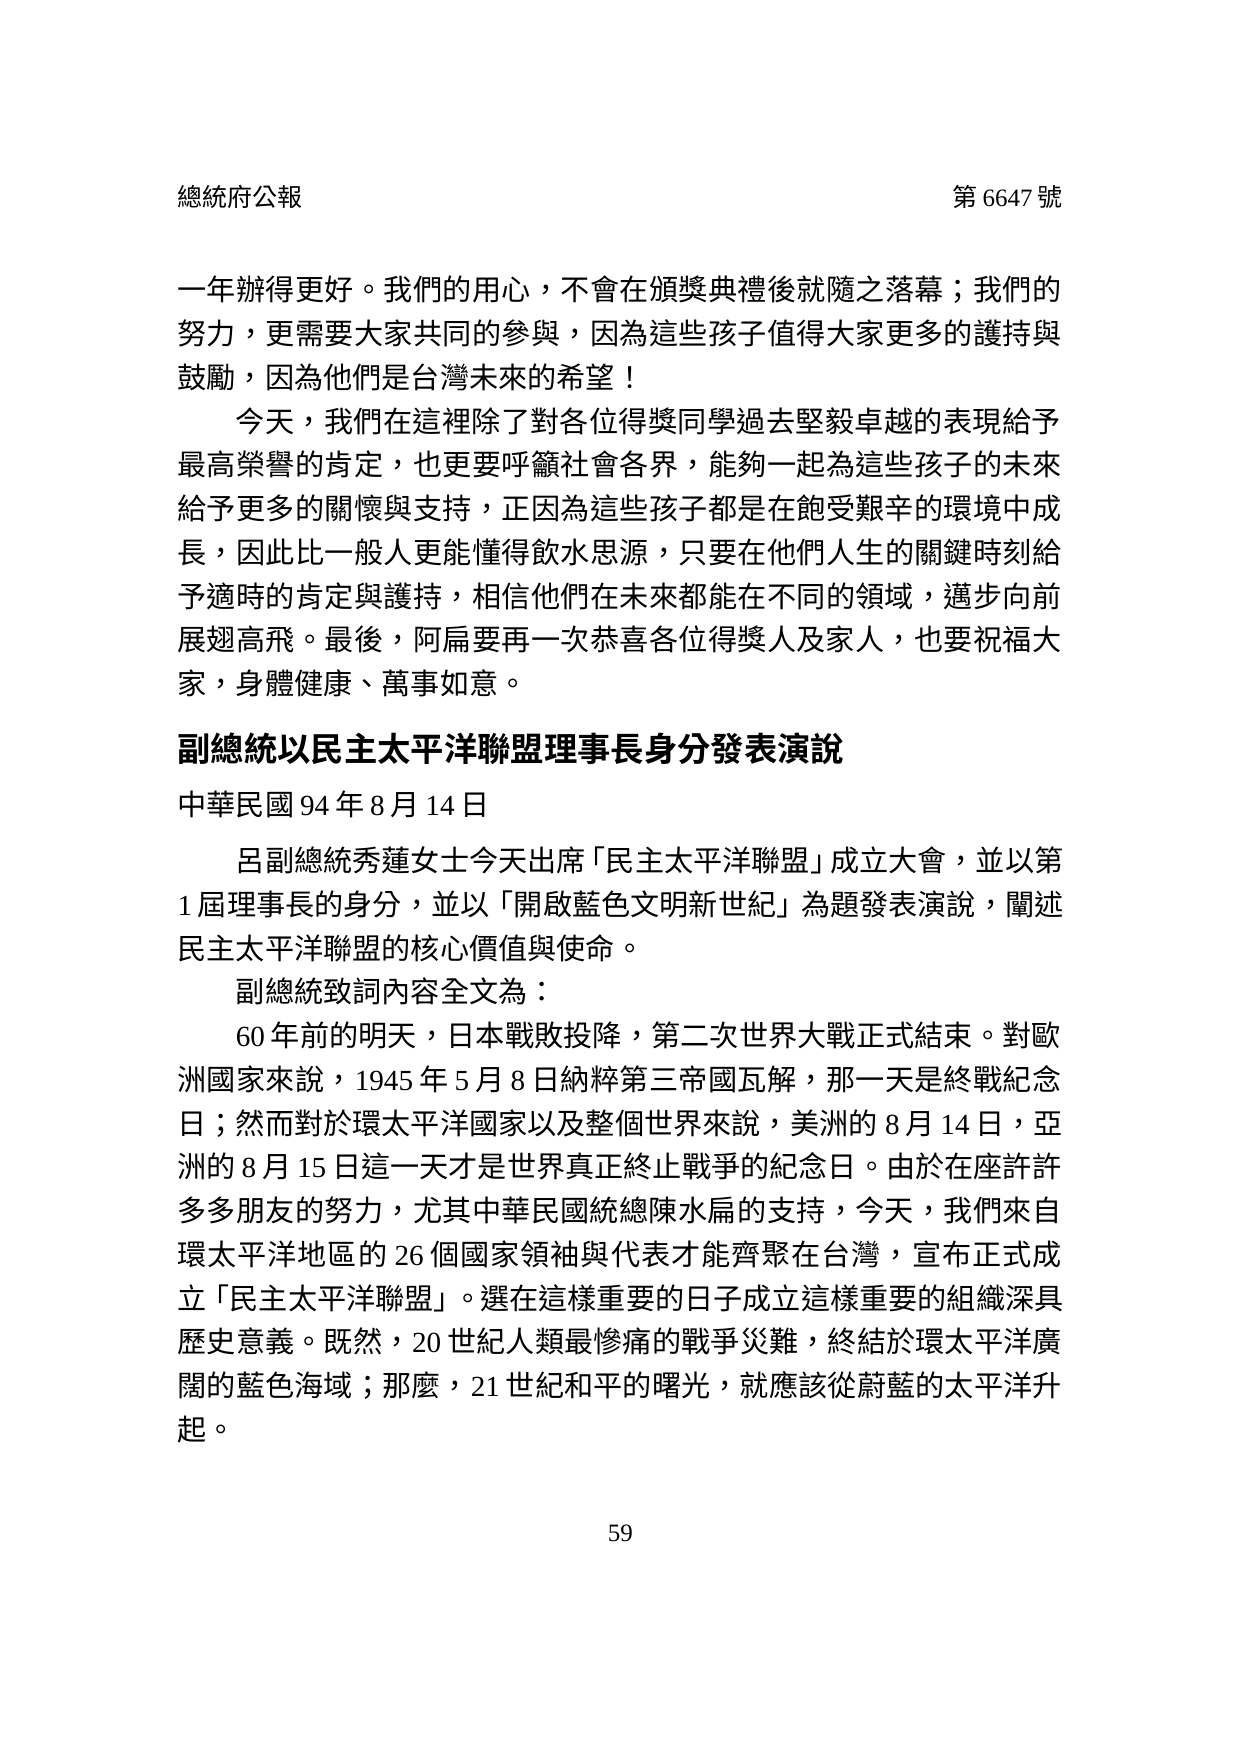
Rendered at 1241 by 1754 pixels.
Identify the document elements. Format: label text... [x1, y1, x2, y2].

text 一年辦得更好。我們的用心，不會在頒獎典禮後就隨之落幕；我們的努力，更需要大家共同的參與，因為這些孩子值得大家更多的護持與鼓勵，因為他們是台灣未來的希望！ [177, 266, 1063, 397]
text 60年前的明天，日本戰敗投降，第二次世界大戰正式結束。對歐洲國家來說，1945年5月8日納粹第三帝國瓦解，那一天是終戰紀念日；然而對於環太平洋國家以及整個世界來說，美洲的8月14日，亞洲的8月15日這一天才是世界真正終止戰爭的紀念日。由於在座許許多多朋友的努力，尤其中華民國統總陳水扁的支持，今天，我們來自環太平洋地區的26個國家領袖與代表才能齊聚在台灣，宣布正式成立「民主太平洋聯盟」。選在這樣重要的日子成立這樣重要的組織深具歷史意義。既然，20世紀人類最慘痛的戰爭災難，終結於環太平洋廣闊的藍色海域；那麼，21世紀和平的曙光，就應該從蔚藍的太平洋升起。 [177, 1012, 1063, 1449]
text 今天，我們在這裡除了對各位得獎同學過去堅毅卓越的表現給予最高榮譽的肯定，也更要呼籲社會各界，能夠一起為這些孩子的未來給予更多的關懷與支持，正因為這些孩子都是在飽受艱辛的環境中成長，因此比一般人更能懂得飲水思源，只要在他們人生的關鍵時刻給予適時的肯定與護持，相信他們在未來都能在不同的領域，邁步向前展翅高飛。最後，阿扁要再一次恭喜各位得獎人及家人，也要祝福大家，身體健康、萬事如意。 [177, 397, 1063, 703]
text 副總統以民主太平洋聯盟理事長身分發表演說 [177, 728, 1063, 770]
text 副總統致詞內容全文為： [177, 968, 1063, 1012]
text 中華民國94年8月14日 [177, 782, 1063, 824]
text 呂副總統秀蓮女士今天出席「民主太平洋聯盟」成立大會，並以第1屆理事長的身分，並以「開啟藍色文明新世紀」為題發表演說，闡述民主太平洋聯盟的核心價值與使命。 [177, 837, 1063, 968]
